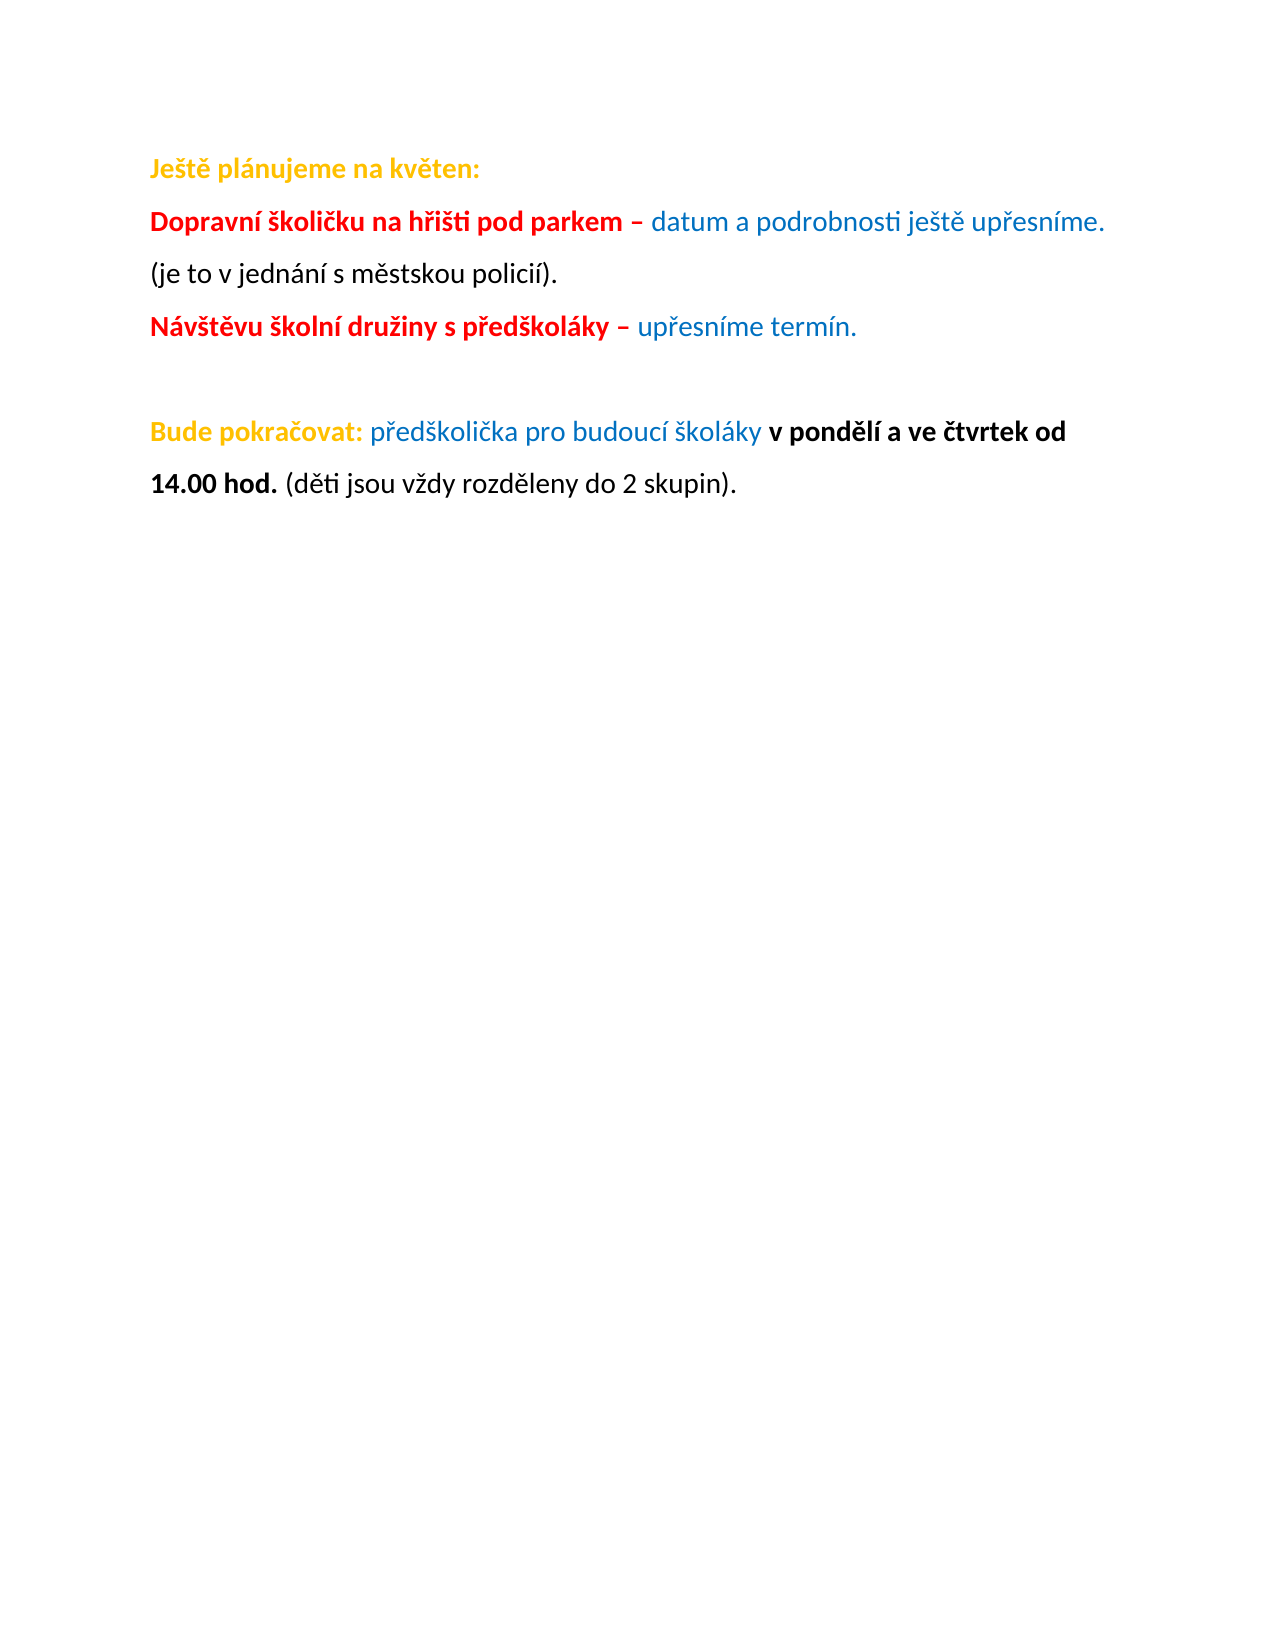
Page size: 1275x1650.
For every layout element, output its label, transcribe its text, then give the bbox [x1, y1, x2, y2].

text Návštěvu školní družiny s předškoláky – upřesníme termín. [150, 308, 1125, 343]
text Bude pokračovat: předškolička pro budoucí školáky v pondělí a ve čtvrtek od [150, 413, 1125, 449]
text Ještě plánujeme na květen: [150, 150, 1125, 186]
text 14.00 hod. (děti jsou vždy rozděleny do 2 skupin). [150, 466, 1125, 501]
text Dopravní školičku na hřišti pod parkem – datum a podrobnosti ještě upřesníme. [150, 203, 1125, 238]
text (je to v jednání s městskou policií). [150, 255, 1125, 291]
